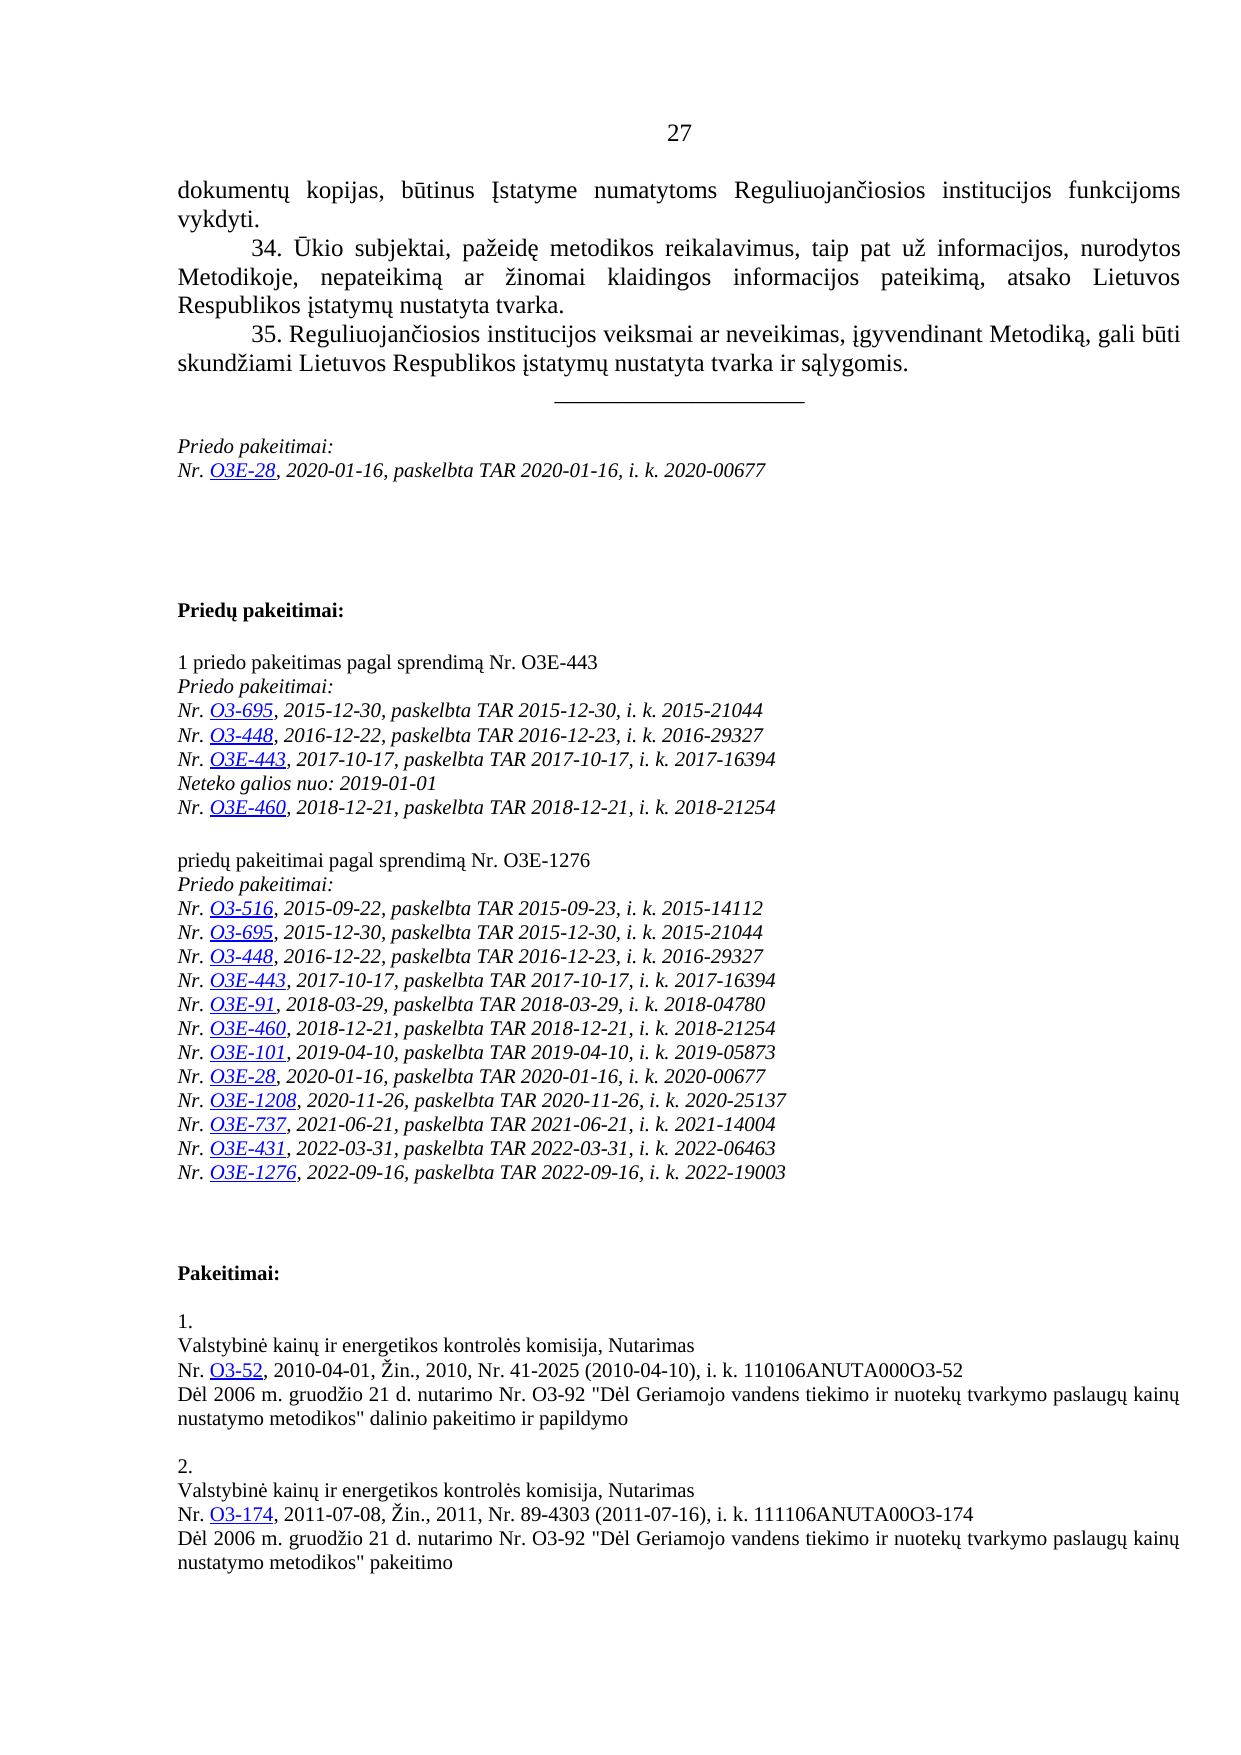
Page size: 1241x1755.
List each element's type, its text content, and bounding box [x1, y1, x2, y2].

text Dėl 2006 m. gruodžio 21 d. nutarimo Nr. O3-92 "Dėl Geriamojo vandens tiekimo ir nuotekų tvarkymo paslaugų kainų nustatymo metodikos" pakeitimo [177, 1526, 1181, 1574]
text Nr. O3E-28, 2020-01-16, paskelbta TAR 2020-01-16, i. k. 2020-00677 [177, 458, 1181, 482]
text Nr. O3E-91, 2018-03-29, paskelbta TAR 2018-03-29, i. k. 2018-04780 [177, 992, 1181, 1016]
text 1 priedo pakeitimas pagal sprendimą Nr. O3E-443 [177, 650, 1181, 674]
text Nr. O3-52, 2010-04-01, Žin., 2010, Nr. 41-2025 (2010-04-10), i. k. 110106ANUTA000O3-52 [177, 1357, 1181, 1382]
text dokumentų kopijas, būtinus Įstatyme numatytoms Reguliuojančiosios institucijos funkcijoms vykdyti. [177, 176, 1181, 233]
text Nr. O3E-431, 2022-03-31, paskelbta TAR 2022-03-31, i. k. 2022-06463 [177, 1136, 1181, 1160]
text Priedo pakeitimai: [177, 674, 1181, 698]
text Neteko galios nuo: 2019-01-01 [177, 771, 1181, 795]
text Priedų pakeitimai: [177, 597, 1181, 622]
text 35. Reguliuojančiosios institucijos veiksmai ar neveikimas, įgyvendinant Metodiką, gali būti skundžiami Lietuvos Respublikos įstatymų nustatyta tvarka ir sąlygomis. [177, 319, 1181, 377]
text Nr. O3E-28, 2020-01-16, paskelbta TAR 2020-01-16, i. k. 2020-00677 [177, 1064, 1181, 1088]
text Nr. O3-174, 2011-07-08, Žin., 2011, Nr. 89-4303 (2011-07-16), i. k. 111106ANUTA00O3-174 [177, 1502, 1181, 1526]
text Dėl 2006 m. gruodžio 21 d. nutarimo Nr. O3-92 "Dėl Geriamojo vandens tiekimo ir nuotekų tvarkymo paslaugų kainų nustatymo metodikos" dalinio pakeitimo ir papildymo [177, 1382, 1181, 1430]
text ____________________ [177, 377, 1181, 406]
text Nr. O3E-460, 2018-12-21, paskelbta TAR 2018-12-21, i. k. 2018-21254 [177, 795, 1181, 819]
text Nr. O3E-460, 2018-12-21, paskelbta TAR 2018-12-21, i. k. 2018-21254 [177, 1016, 1181, 1040]
text priedų pakeitimai pagal sprendimą Nr. O3E-1276 [177, 847, 1181, 872]
text Nr. O3-448, 2016-12-22, paskelbta TAR 2016-12-23, i. k. 2016-29327 [177, 944, 1181, 968]
text Valstybinė kainų ir energetikos kontrolės komisija, Nutarimas [177, 1333, 1181, 1357]
text 1. [177, 1309, 1181, 1333]
text Nr. O3E-443, 2017-10-17, paskelbta TAR 2017-10-17, i. k. 2017-16394 [177, 747, 1181, 771]
text Nr. O3-448, 2016-12-22, paskelbta TAR 2016-12-23, i. k. 2016-29327 [177, 722, 1181, 747]
text Priedo pakeitimai: [177, 434, 1181, 458]
text Pakeitimai: [177, 1261, 1181, 1285]
text Nr. O3E-1208, 2020-11-26, paskelbta TAR 2020-11-26, i. k. 2020-25137 [177, 1088, 1181, 1112]
text 2. [177, 1454, 1181, 1478]
text Nr. O3-695, 2015-12-30, paskelbta TAR 2015-12-30, i. k. 2015-21044 [177, 698, 1181, 722]
text Nr. O3E-1276, 2022-09-16, paskelbta TAR 2022-09-16, i. k. 2022-19003 [177, 1160, 1181, 1184]
text Valstybinė kainų ir energetikos kontrolės komisija, Nutarimas [177, 1478, 1181, 1502]
text Nr. O3-695, 2015-12-30, paskelbta TAR 2015-12-30, i. k. 2015-21044 [177, 920, 1181, 944]
text Nr. O3E-737, 2021-06-21, paskelbta TAR 2021-06-21, i. k. 2021-14004 [177, 1112, 1181, 1136]
text Nr. O3E-101, 2019-04-10, paskelbta TAR 2019-04-10, i. k. 2019-05873 [177, 1040, 1181, 1064]
text Nr. O3-516, 2015-09-22, paskelbta TAR 2015-09-23, i. k. 2015-14112 [177, 896, 1181, 920]
text Priedo pakeitimai: [177, 872, 1181, 896]
text 34. Ūkio subjektai, pažeidę metodikos reikalavimus, taip pat už informacijos, nurodytos Metodikoje, nepateikimą ar žinomai klaidingos informacijos pateikimą, atsako Lietuvos Respublikos įstatymų nustatyta tvarka. [177, 233, 1181, 319]
text Nr. O3E-443, 2017-10-17, paskelbta TAR 2017-10-17, i. k. 2017-16394 [177, 968, 1181, 992]
